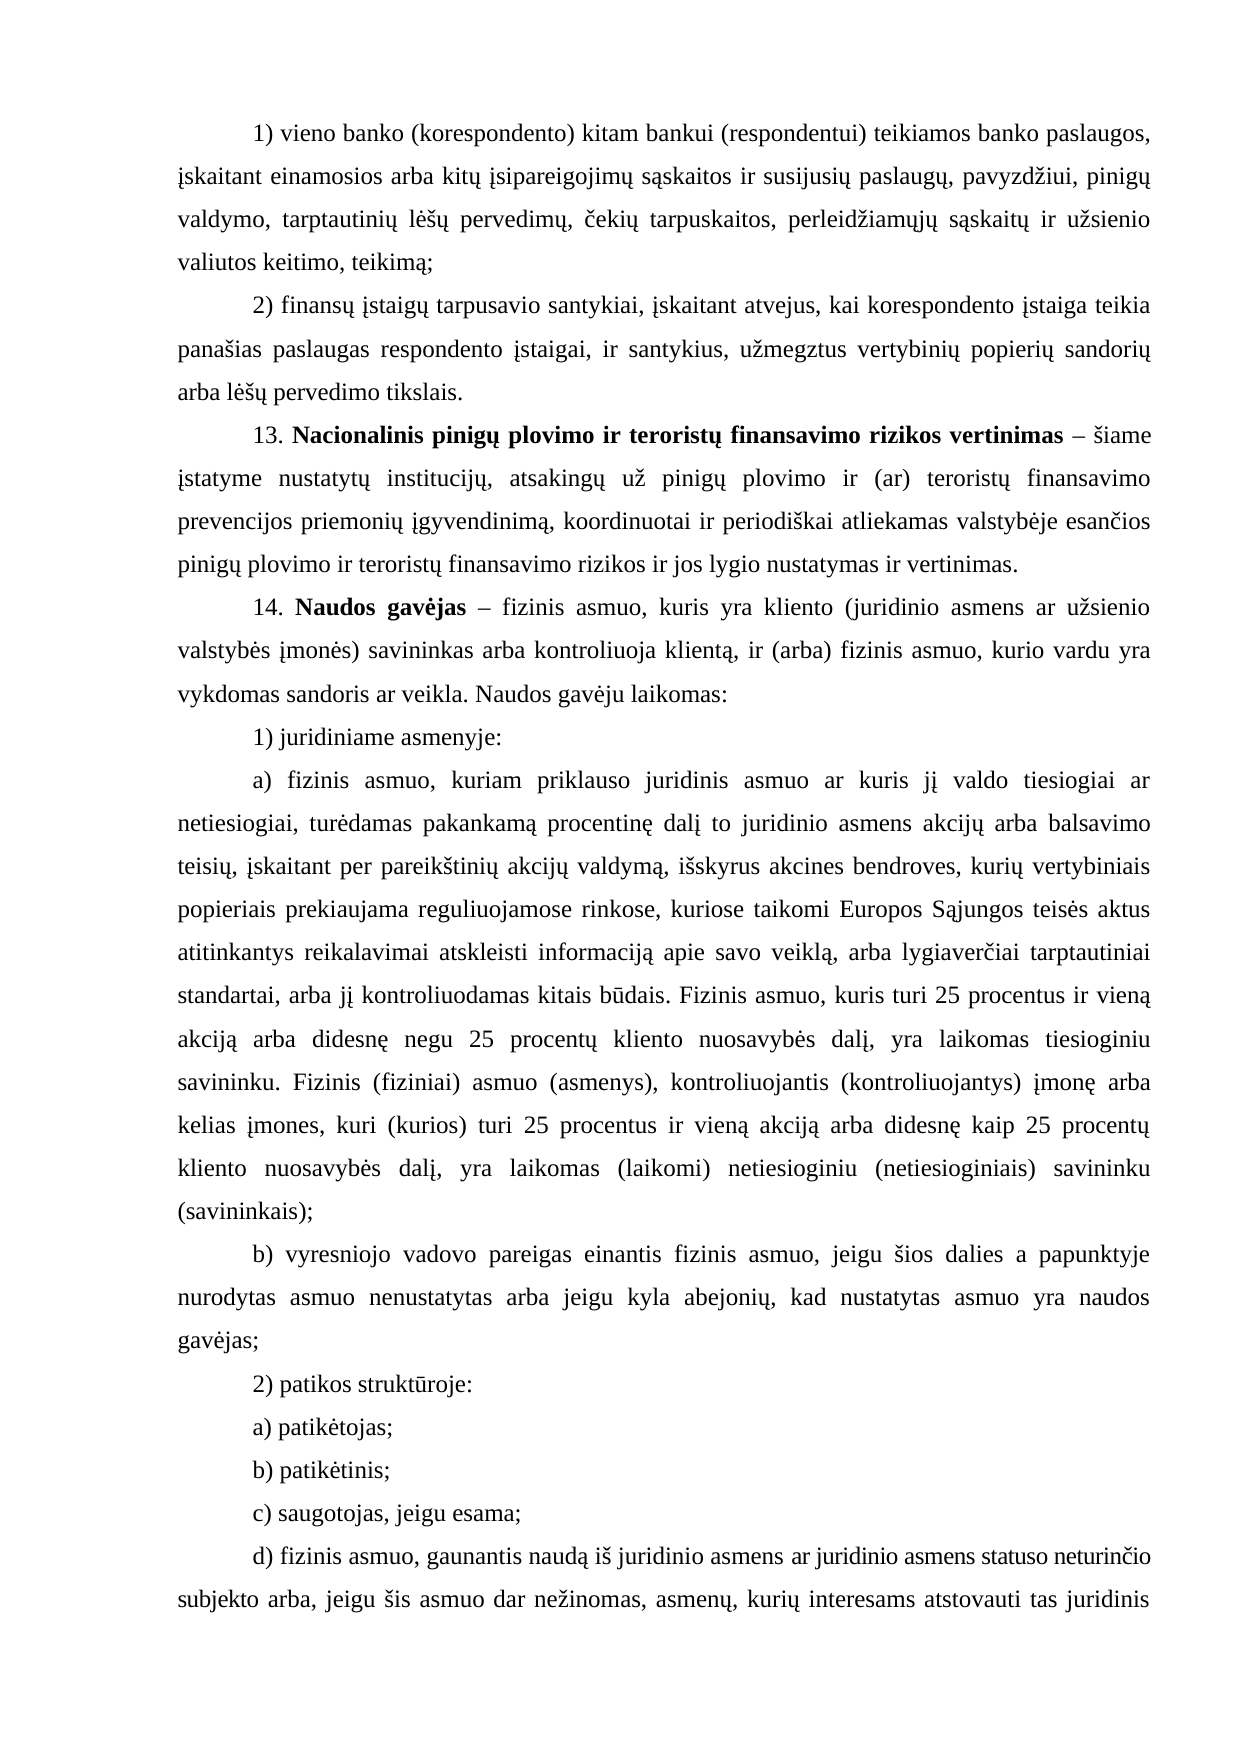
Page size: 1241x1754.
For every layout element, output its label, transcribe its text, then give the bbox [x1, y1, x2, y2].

text 2) patikos struktūroje: [177, 1369, 1152, 1397]
text 13. Nacionalinis pinigų plovimo ir teroristų finansavimo rizikos vertinimas – šiame įstatyme nustatytų institucijų, atsakingų už pinigų plovimo ir (ar) teroristų finansavimo prevencijos priemonių įgyvendinimą, koordinuotai ir periodiškai atliekamas valstybėje esančios pinigų plovimo ir teroristų finansavimo rizikos ir jos lygio nustatymas ir vertinimas. [177, 420, 1152, 578]
text c) saugotojas, jeigu esama; [177, 1498, 1152, 1527]
text 1) vieno banko (korespondento) kitam bankui (respondentui) teikiamos banko paslaugos, įskaitant einamosios arba kitų įsipareigojimų sąskaitos ir susijusių paslaugų, pavyzdžiui, pinigų valdymo, tarptautinių lėšų pervedimų, čekių tarpuskaitos, perleidžiamųjų sąskaitų ir užsienio valiutos keitimo, teikimą; [177, 118, 1152, 276]
text b) patikėtinis; [177, 1455, 1152, 1484]
text 14. Naudos gavėjas – fizinis asmuo, kuris yra kliento (juridinio asmens ar užsienio valstybės įmonės) savininkas arba kontroliuoja klientą, ir (arba) fizinis asmuo, kurio vardu yra vykdomas sandoris ar veikla. Naudos gavėju laikomas: [177, 592, 1152, 707]
text 2) finansų įstaigų tarpusavio santykiai, įskaitant atvejus, kai korespondento įstaiga teikia panašias paslaugas respondento įstaigai, ir santykius, užmegztus vertybinių popierių sandorių arba lėšų pervedimo tikslais. [177, 291, 1152, 406]
text 1) juridiniame asmenyje: [177, 722, 1152, 751]
text a) patikėtojas; [177, 1412, 1152, 1441]
text d) fizinis asmuo, gaunantis naudą iš juridinio asmens ar juridinio asmens statuso neturinčio subjekto arba, jeigu šis asmuo dar nežinomas, asmenų, kurių interesams atstovauti tas juridinis [177, 1541, 1152, 1613]
text a) fizinis asmuo, kuriam priklauso juridinis asmuo ar kuris jį valdo tiesiogiai ar netiesiogiai, turėdamas pakankamą procentinę dalį to juridinio asmens akcijų arba balsavimo teisių, įskaitant per pareikštinių akcijų valdymą, išskyrus akcines bendroves, kurių vertybiniais popieriais prekiaujama reguliuojamose rinkose, kuriose taikomi Europos Sąjungos teisės aktus atitinkantys reikalavimai atskleisti informaciją apie savo veiklą, arba lygiaverčiai tarptautiniai standartai, arba jį kontroliuodamas kitais būdais. Fizinis asmuo, kuris turi 25 procentus ir vieną akciją arba didesnę negu 25 procentų kliento nuosavybės dalį, yra laikomas tiesioginiu savininku. Fizinis (fiziniai) asmuo (asmenys), kontroliuojantis (kontroliuojantys) įmonę arba kelias įmones, kuri (kurios) turi 25 procentus ir vieną akciją arba didesnę kaip 25 procentų kliento nuosavybės dalį, yra laikomas (laikomi) netiesioginiu (netiesioginiais) savininku (savininkais); [177, 765, 1152, 1225]
text b) vyresniojo vadovo pareigas einantis fizinis asmuo, jeigu šios dalies a papunktyje nurodytas asmuo nenustatytas arba jeigu kyla abejonių, kad nustatytas asmuo yra naudos gavėjas; [177, 1239, 1152, 1354]
